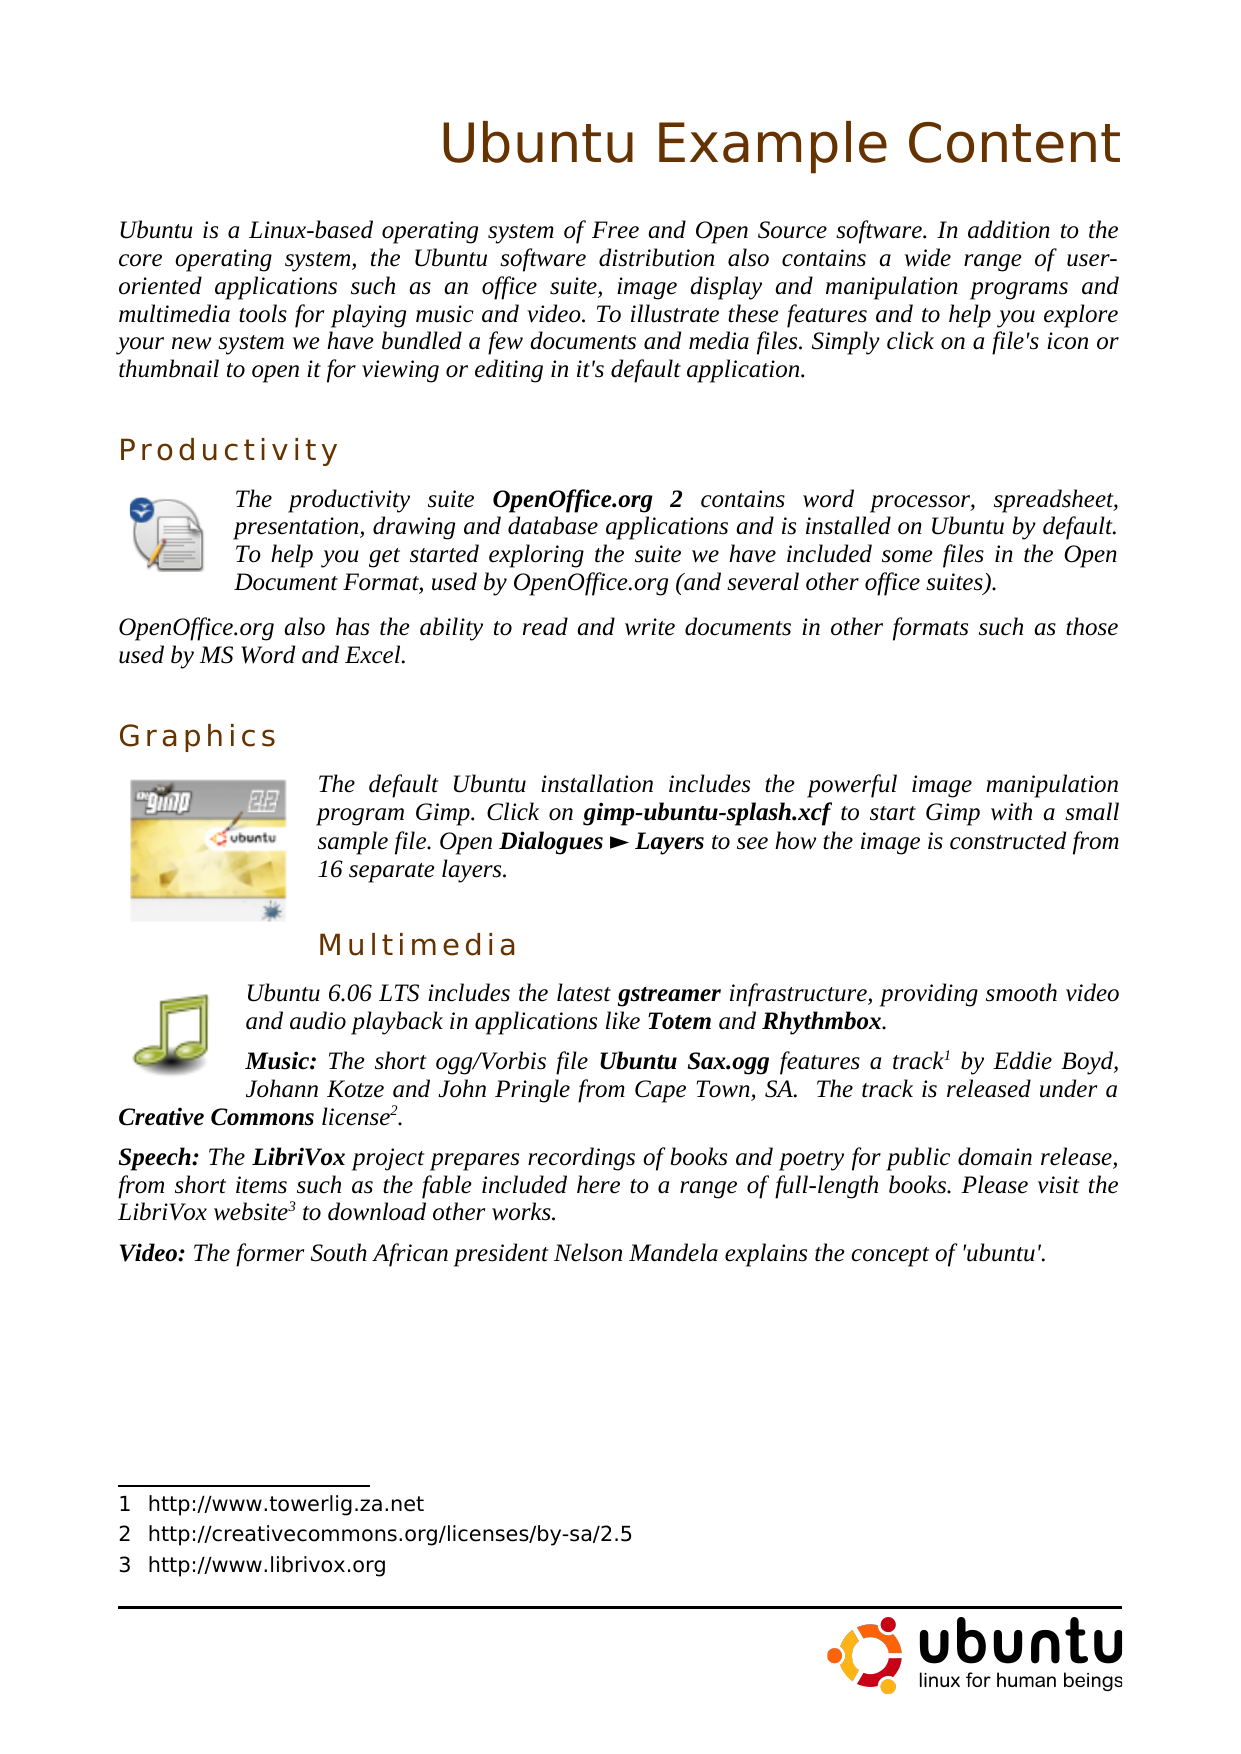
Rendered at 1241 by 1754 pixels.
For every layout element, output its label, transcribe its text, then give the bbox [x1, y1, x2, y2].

text http://creativecommons.org/licenses/by-sa/2.5 [118, 1522, 1122, 1547]
text Speech: The LibriVox project prepares recordings of books and poetry for public domain release, from short items such as the fable included here to a range of full-length books. Please visit the LibriVox website to download other works. [118, 1143, 1122, 1226]
text Ubuntu 6.06 LTS includes the latest gstreamer infrastructure, providing smooth video and audio playback in applications like Totem and Rhythmbox. [118, 979, 1122, 1035]
picture [827, 1617, 1123, 1694]
subtitle Ubuntu Example Content [118, 112, 1122, 175]
picture [129, 777, 288, 925]
text http://www.towerlig.za.net [118, 1492, 1122, 1516]
picture [129, 496, 205, 572]
subtitle Graphics [118, 719, 1122, 753]
text The productivity suite OpenOffice.org 2 contains word processor, spreadsheet, presentation, drawing and database applications and is installed on Ubuntu by default. To help you get started exploring the suite we have included some files in the Open Document Format, used by OpenOffice.org (and several other office suites). [118, 485, 1122, 596]
text Video: The former South African president Nelson Mandela explains the concept of 'ubuntu'. [118, 1239, 1122, 1266]
subtitle Productivity [118, 433, 1122, 467]
text http://www.librivox.org [118, 1553, 1122, 1577]
text OpenOffice.org also has the ability to read and write documents in other formats such as those used by MS Word and Excel. [118, 613, 1122, 669]
text Ubuntu is a Linux-based operating system of Free and Open Source software. In addition to the core operating system, the Ubuntu software distribution also contains a wide range of user-oriented applications such as an office suite, image display and manipulation programs and multimedia tools for playing music and video. To illustrate these features and to help you explore your new system we have bundled a few documents and media files. Simply click on a file's icon or thumbnail to open it for viewing or editing in it's default application. [118, 217, 1122, 383]
text The default Ubuntu installation includes the powerful image manipulation program Gimp. Click on gimp-ubuntu-splash.xcf to start Gimp with a small sample file. Open Dialogues ► Layers to see how the image is constructed from 16 separate layers. [118, 771, 1122, 883]
text Music: The short ogg/Vorbis file Ubuntu Sax.ogg features a track by Eddie Boyd, Johann Kotze and John Pringle from Cape Town, SA. The track is released under a Creative Commons license. [118, 1047, 1122, 1131]
picture [129, 991, 216, 1084]
subtitle Multimedia [118, 928, 1122, 962]
